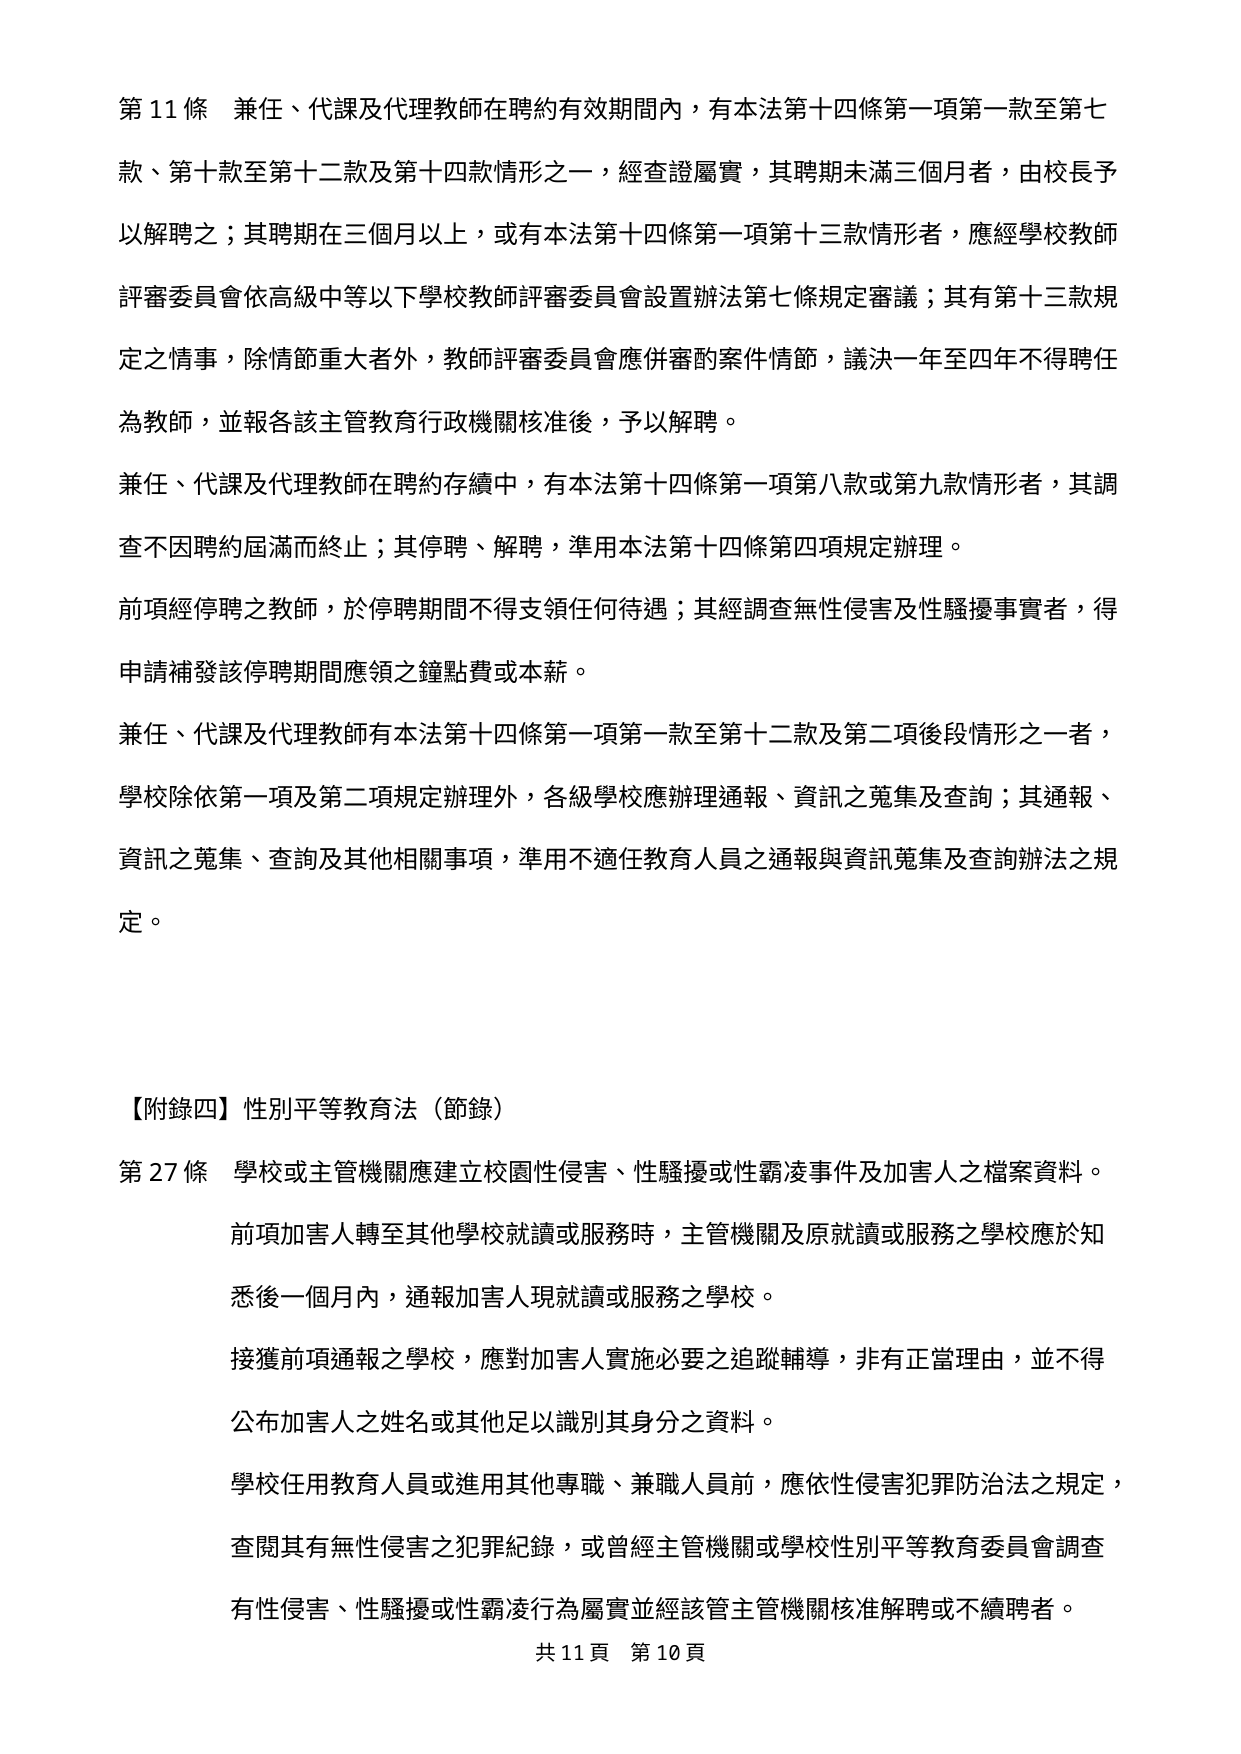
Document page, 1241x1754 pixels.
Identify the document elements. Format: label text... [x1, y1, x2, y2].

text 學校任用教育人員或進用其他專職、兼職人員前，應依性侵害犯罪防治法之規定，查閱其有無性侵害之犯罪紀錄，或曾經主管機關或學校性別平等教育委員會調查有性侵害、性騷擾或性霸凌行為屬實並經該管主管機關核准解聘或不續聘者。 [231, 1441, 1122, 1629]
text 兼任、代課及代理教師在聘約存續中，有本法第十四條第一項第八款或第九款情形者，其調查不因聘約屆滿而終止；其停聘、解聘，準用本法第十四條第四項規定辦理。 [118, 441, 1122, 566]
text 前項加害人轉至其他學校就讀或服務時，主管機關及原就讀或服務之學校應於知悉後一個月內，通報加害人現就讀或服務之學校。 [231, 1191, 1122, 1316]
text 第11條 兼任、代課及代理教師在聘約有效期間內，有本法第十四條第一項第一款至第七款、第十款至第十二款及第十四款情形之一，經查證屬實，其聘期未滿三個月者，由校長予以解聘之；其聘期在三個月以上，或有本法第十四條第一項第十三款情形者，應經學校教師評審委員會依高級中等以下學校教師評審委員會設置辦法第七條規定審議；其有第十三款規定之情事，除情節重大者外，教師評審委員會應併審酌案件情節，議決一年至四年不得聘任為教師，並報各該主管教育行政機關核准後，予以解聘。 [118, 66, 1122, 441]
text 第27條 學校或主管機關應建立校園性侵害、性騷擾或性霸凌事件及加害人之檔案資料。 [118, 1129, 1122, 1191]
text 兼任、代課及代理教師有本法第十四條第一項第一款至第十二款及第二項後段情形之一者，學校除依第一項及第二項規定辦理外，各級學校應辦理通報、資訊之蒐集及查詢；其通報、資訊之蒐集、查詢及其他相關事項，準用不適任教育人員之通報與資訊蒐集及查詢辦法之規定。 [118, 691, 1122, 941]
text 前項經停聘之教師，於停聘期間不得支領任何待遇；其經調查無性侵害及性騷擾事實者，得申請補發該停聘期間應領之鐘點費或本薪。 [118, 566, 1122, 691]
text 接獲前項通報之學校，應對加害人實施必要之追蹤輔導，非有正當理由，並不得公布加害人之姓名或其他足以識別其身分之資料。 [231, 1316, 1122, 1441]
text 【附錄四】性別平等教育法（節錄） [118, 1066, 1122, 1129]
